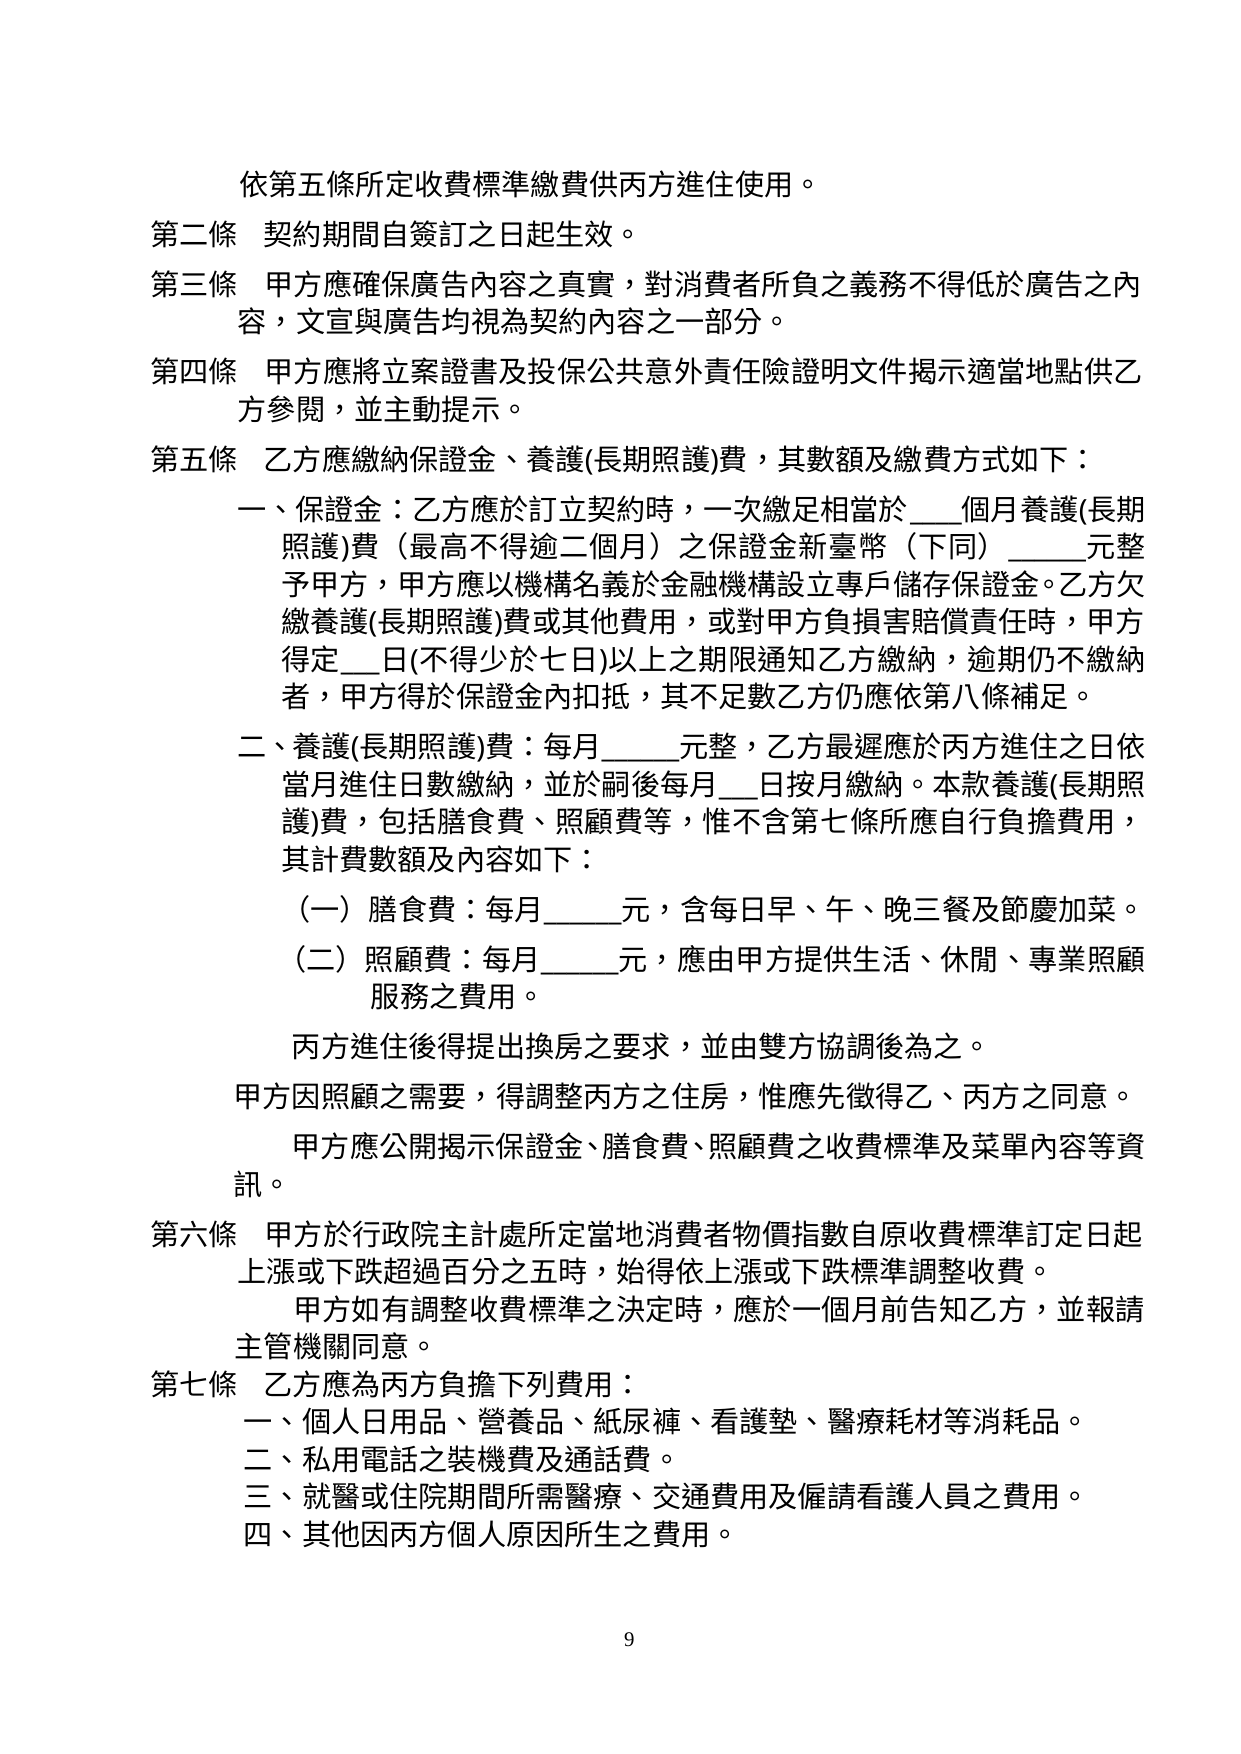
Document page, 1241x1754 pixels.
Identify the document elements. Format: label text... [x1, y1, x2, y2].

text （二）照顧費：每月______元，應由甲方提供生活、休閒、專業照顧服務之費用。 [277, 940, 1146, 1015]
text 甲方應公開揭示保證金、膳食費、照顧費之收費標準及菜單內容等資訊。 [233, 1128, 1146, 1203]
text 依第五條所定收費標準繳費供丙方進住使用。 [150, 165, 1146, 203]
text 第六條 甲方於行政院主計處所定當地消費者物價指數自原收費標準訂定日起上漲或下跌超過百分之五時，始得依上漲或下跌標準調整收費。 [150, 1215, 1146, 1290]
text 第二條 契約期間自簽訂之日起生效。 [150, 215, 1146, 253]
text 第七條 乙方應為丙方負擔下列費用： [150, 1365, 1146, 1403]
text 二、養護(長期照護)費：每月______元整，乙方最遲應於丙方進住之日依當月進住日數繳納，並於嗣後每月___日按月繳納。本款養護(長期照護)費，包括膳食費、照顧費等，惟不含第七條所應自行負擔費用，其計費數額及內容如下： [237, 728, 1146, 878]
text 第三條 甲方應確保廣告內容之真實，對消費者所負之義務不得低於廣告之內容，文宣與廣告均視為契約內容之一部分。 [150, 265, 1146, 340]
text 第五條 乙方應繳納保證金、養護(長期照護)費，其數額及繳費方式如下： [150, 440, 1146, 478]
text 甲方因照顧之需要，得調整丙方之住房，惟應先徵得乙、丙方之同意。 [175, 1078, 1146, 1115]
text 四、其他因丙方個人原因所生之費用。 [233, 1515, 1146, 1553]
text 一、保證金：乙方應於訂立契約時，一次繳足相當於____個月養護(長期照護)費（最高不得逾二個月）之保證金新臺幣（下同）______元整予甲方，甲方應以機構名義於金融機構設立專戶儲存保證金。乙方欠繳養護(長期照護)費或其他費用，或對甲方負損害賠償責任時，甲方得定___日(不得少於七日)以上之期限通知乙方繳納，逾期仍不繳納者，甲方得於保證金內扣抵，其不足數乙方仍應依第八條補足。 [237, 490, 1146, 715]
text 甲方如有調整收費標準之決定時，應於一個月前告知乙方，並報請主管機關同意。 [234, 1290, 1146, 1365]
text 二、私用電話之裝機費及通話費。 [233, 1440, 1146, 1478]
text 一、個人日用品、營養品、紙尿褲、看護墊、醫療耗材等消耗品。 [233, 1403, 1146, 1440]
text （一）膳食費：每月______元，含每日早、午、晚三餐及節慶加菜。 [281, 890, 1146, 928]
text 三、就醫或住院期間所需醫療、交通費用及僱請看護人員之費用。 [233, 1478, 1146, 1515]
text 丙方進住後得提出換房之要求，並由雙方協調後為之。 [175, 1028, 1146, 1065]
text 第四條 甲方應將立案證書及投保公共意外責任險證明文件揭示適當地點供乙方參閱，並主動提示。 [150, 353, 1146, 428]
